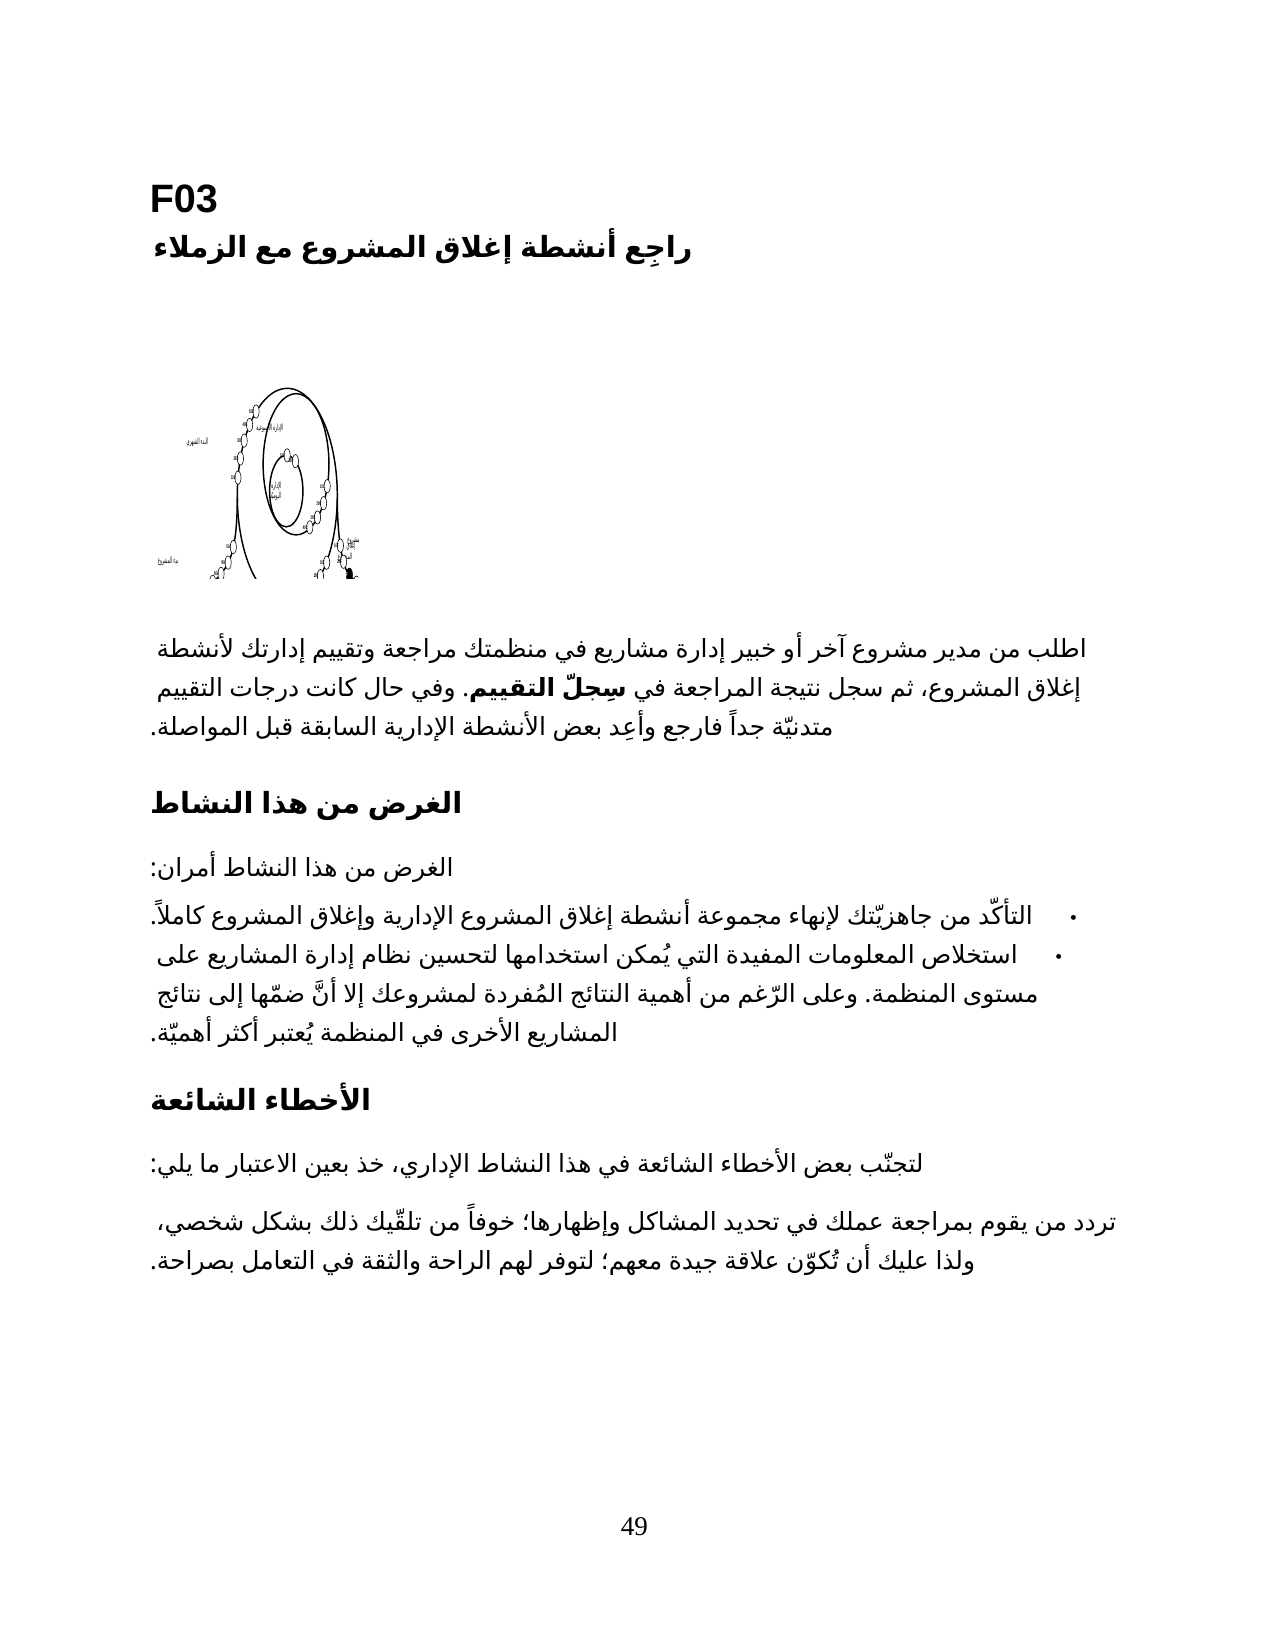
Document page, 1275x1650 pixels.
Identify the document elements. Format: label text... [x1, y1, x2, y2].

list التأكّد من جاهزيّتك لإنهاء مجموعة أنشطة إغلاق المشروع الإدارية وإغلاق المشروع كاملاً. [150, 897, 1087, 931]
text تردد من يقوم بمراجعة عملك في تحديد المشاكل وإظهارها؛ خوفاً من تلقّيك ذلك بشكل شخصي، ولذا عليك أن تُكوّن علاقة جيدة معهم؛ لتوفر لهم الراحة والثقة في التعامل بصراحة. [150, 1203, 1125, 1276]
text لتجنّب بعض الأخطاء الشائعة في هذا النشاط الإداري، خذ بعين الاعتبار ما يلي: [150, 1146, 1125, 1180]
subtitle الأخطاء الشائعة [150, 1079, 1125, 1119]
text اطلب من مدير مشروع آخر أو خبير إدارة مشاريع في منظمتك مراجعة وتقييم إدارتك لأنشطة إغلاق المشروع، ثم سجل نتيجة المراجعة في سِجلّ التقييم. وفي حال كانت درجات التقييم متدنيّة جداً فارجع وأعِد بعض الأنشطة الإدارية السابقة قبل المواصلة. [150, 631, 1125, 743]
subtitle الغرض من هذا النشاط [150, 782, 1125, 822]
list استخلاص المعلومات المفيدة التي يُمكن استخدامها لتحسين نظام إدارة المشاريع على مستوى المنظمة. وعلى الرّغم من أهمية النتائج المُفردة لمشروعك إلا أنَّ ضمّها إلى نتائج المشاريع الأخرى في المنظمة يُعتبر أكثر أهميّة. [150, 937, 1087, 1049]
subtitle F03 راجِع أنشطة إغلاق المشروع مع الزملاء [150, 175, 1125, 266]
text الغرض من هذا النشاط أمران: [150, 849, 1125, 883]
